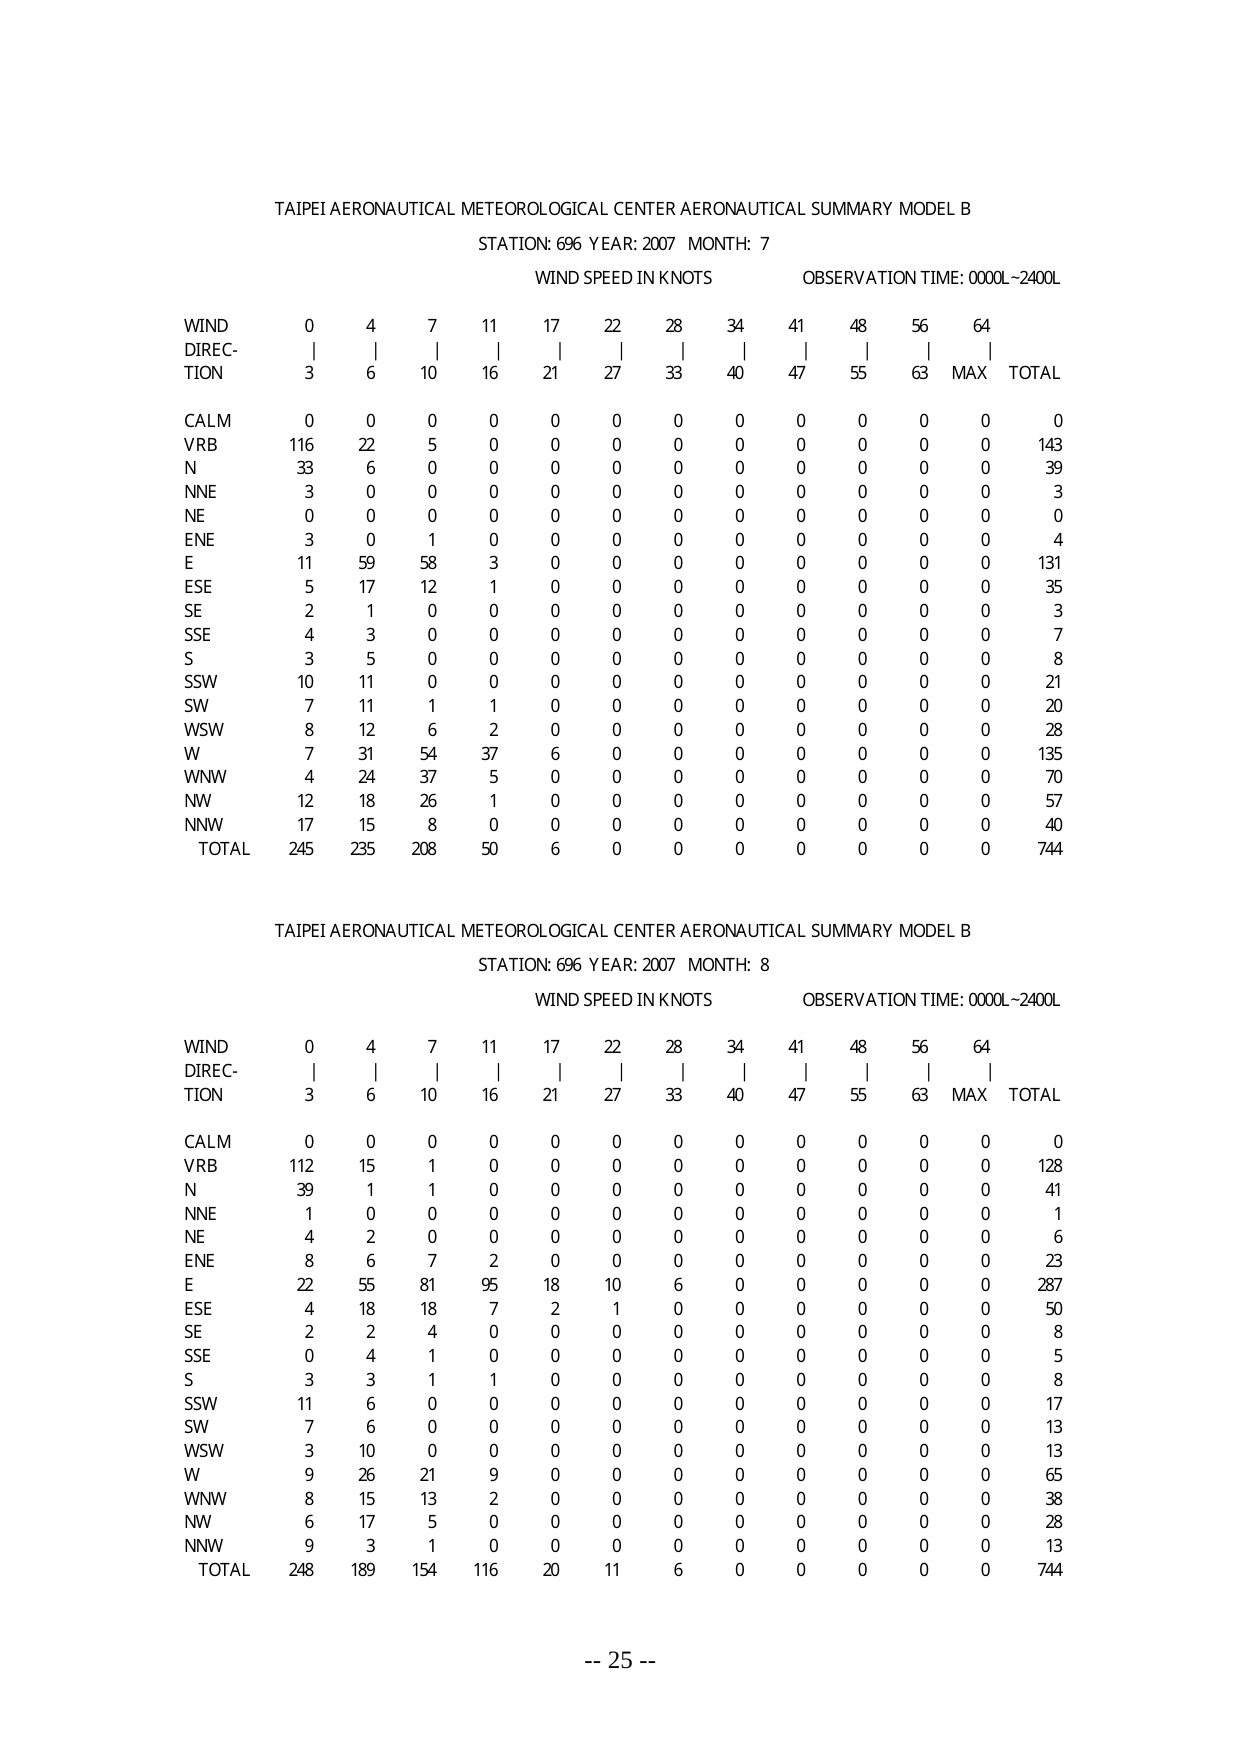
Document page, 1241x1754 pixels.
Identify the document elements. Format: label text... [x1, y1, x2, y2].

text -- 25 -- [543, 1637, 697, 1674]
